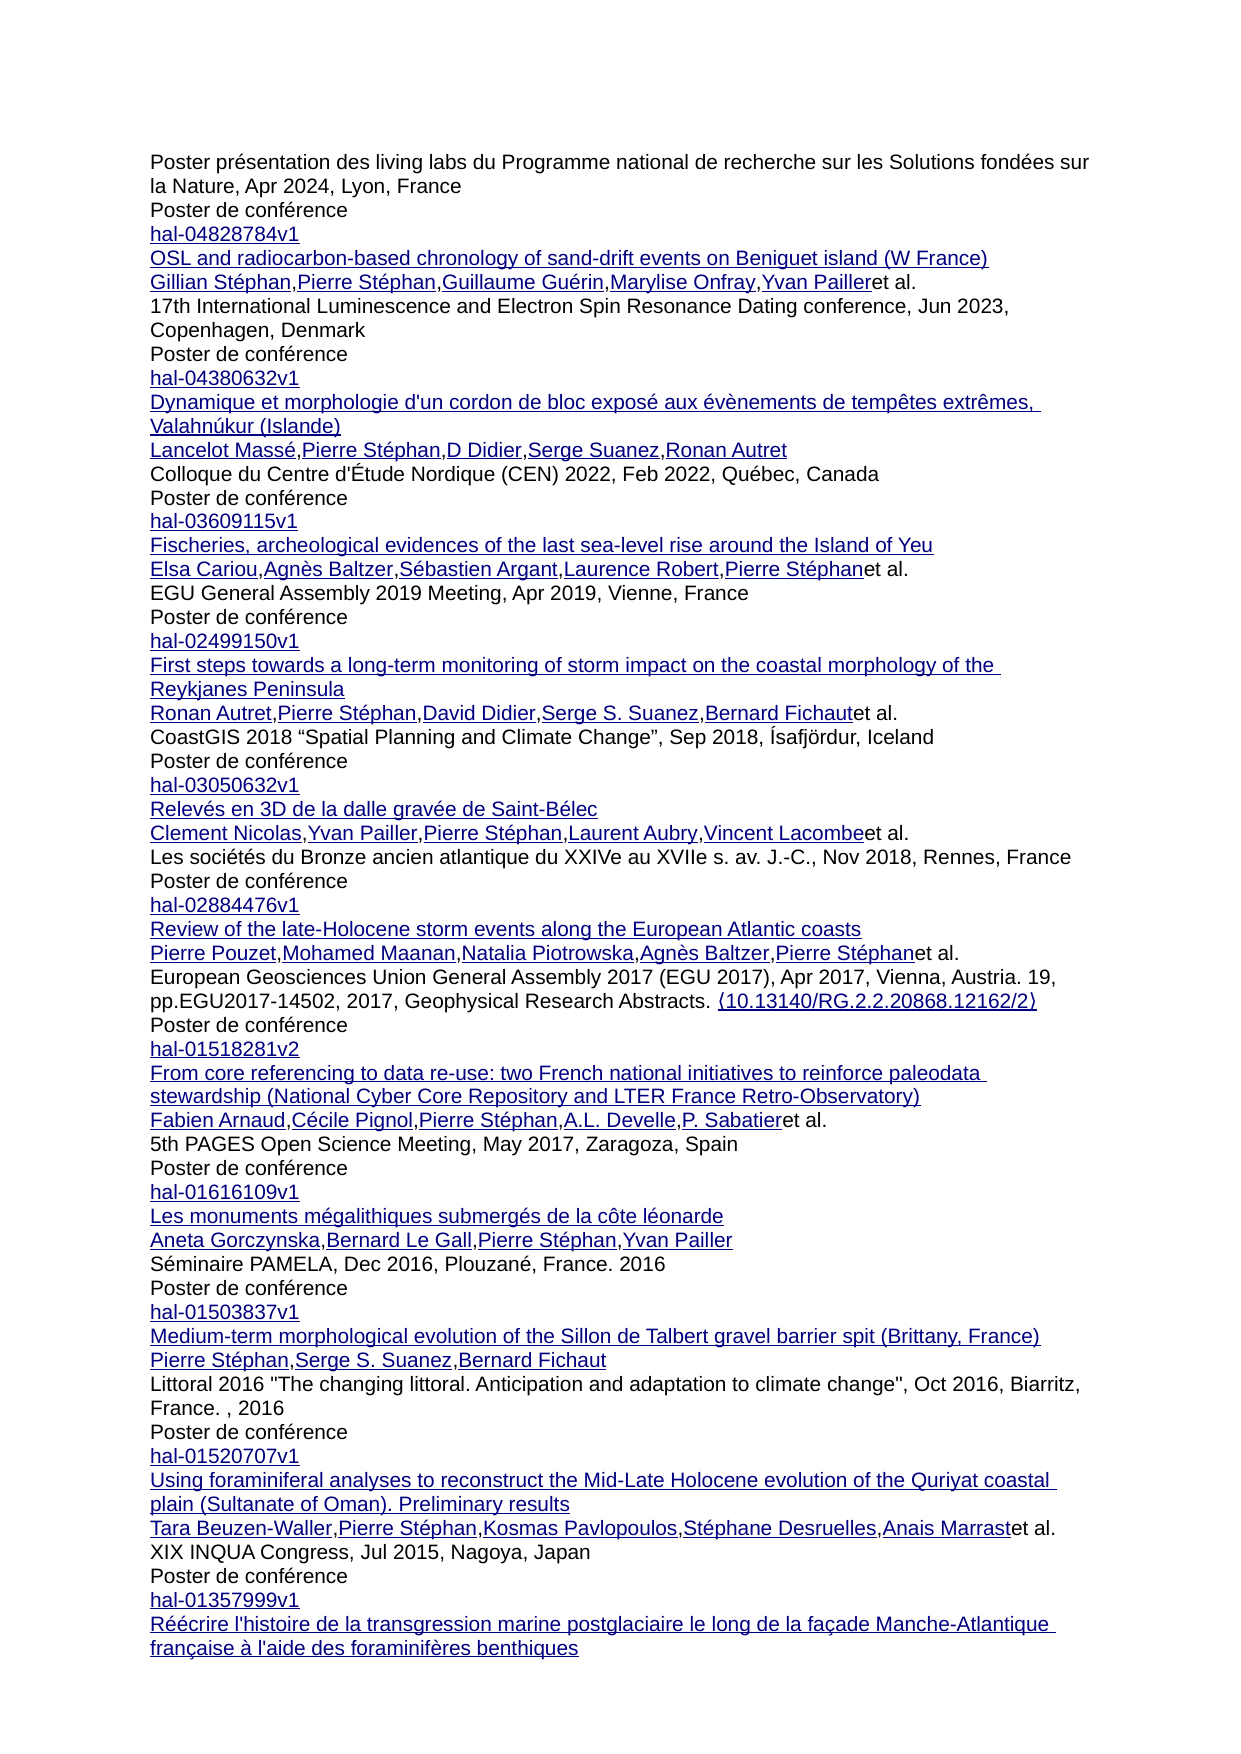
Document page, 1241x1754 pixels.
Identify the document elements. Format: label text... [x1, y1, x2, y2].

table_cell Les monuments mégalithiques submergés de la côte léonarde Aneta Gorczynska,Bernard Le Gall,Pierre Stéphan,Yvan Pailler Séminaire PAMELA, Dec 2016, Plouzané, France. 2016 Poster de conférence hal-01503837v1 [150, 1204, 1090, 1324]
table_cell Réécrire l'histoire de la transgression marine postglaciaire le long de la façade Manche-Atlantique française à l'aide des foraminifères benthiques [150, 1611, 1090, 1659]
table_cell Poster présentation des living labs du Programme national de recherche sur les Solutions fondées sur la Nature, Apr 2024, Lyon, France Poster de conférence hal-04828784v1 [150, 150, 1090, 246]
table_cell Review of the late-Holocene storm events along the European Atlantic coasts Pierre Pouzet,Mohamed Maanan,Natalia Piotrowska,Agnès Baltzer,Pierre Stéphanet al. European Geosciences Union General Assembly 2017 (EGU 2017), Apr 2017, Vienna, Austria. 19, pp.EGU2017-14502, 2017, Geophysical Research Abstracts. ⟨10.13140/RG.2.2.20868.12162/2⟩ Poster de conférence hal-01518281v2 [150, 917, 1090, 1060]
table_cell First steps towards a long-term monitoring of storm impact on the coastal morphology of the Reykjanes Peninsula Ronan Autret,Pierre Stéphan,David Didier,Serge S. Suanez,Bernard Fichautet al. CoastGIS 2018 “Spatial Planning and Climate Change”, Sep 2018, Ísafjördur, Iceland Poster de conférence hal-03050632v1 [150, 653, 1090, 797]
table_cell Relevés en 3D de la dalle gravée de Saint-Bélec Clement Nicolas,Yvan Pailler,Pierre Stéphan,Laurent Aubry,Vincent Lacombeet al. Les sociétés du Bronze ancien atlantique du XXIVe au XVIIe s. av. J.-C., Nov 2018, Rennes, France Poster de conférence hal-02884476v1 [150, 797, 1090, 917]
table_cell Using foraminiferal analyses to reconstruct the Mid-Late Holocene evolution of the Quriyat coastal plain (Sultanate of Oman). Preliminary results Tara Beuzen-Waller,Pierre Stéphan,Kosmas Pavlopoulos,Stéphane Desruelles,Anais Marrastet al. XIX INQUA Congress, Jul 2015, Nagoya, Japan Poster de conférence hal-01357999v1 [150, 1468, 1090, 1611]
table_cell Dynamique et morphologie d'un cordon de bloc exposé aux évènements de tempêtes extrêmes, Valahnúkur (Islande) Lancelot Massé,Pierre Stéphan,D Didier,Serge Suanez,Ronan Autret Colloque du Centre d'Étude Nordique (CEN) 2022, Feb 2022, Québec, Canada Poster de conférence hal-03609115v1 [150, 390, 1090, 533]
table_cell Medium-term morphological evolution of the Sillon de Talbert gravel barrier spit (Brittany, France) Pierre Stéphan,Serge S. Suanez,Bernard Fichaut Littoral 2016 "The changing littoral. Anticipation and adaptation to climate change", Oct 2016, Biarritz, France. , 2016 Poster de conférence hal-01520707v1 [150, 1324, 1090, 1468]
table_cell Fischeries, archeological evidences of the last sea-level rise around the Island of Yeu Elsa Cariou,Agnès Baltzer,Sébastien Argant,Laurence Robert,Pierre Stéphanet al. EGU General Assembly 2019 Meeting, Apr 2019, Vienne, France Poster de conférence hal-02499150v1 [150, 533, 1090, 653]
table_cell From core referencing to data re-use: two French national initiatives to reinforce paleodata stewardship (National Cyber Core Repository and LTER France Retro-Observatory) Fabien Arnaud,Cécile Pignol,Pierre Stéphan,A.L. Develle,P. Sabatieret al. 5th PAGES Open Science Meeting, May 2017, Zaragoza, Spain Poster de conférence hal-01616109v1 [150, 1060, 1090, 1204]
table_cell OSL and radiocarbon-based chronology of sand-drift events on Beniguet island (W France) Gillian Stéphan,Pierre Stéphan,Guillaume Guérin,Marylise Onfray,Yvan Pailleret al. 17th International Luminescence and Electron Spin Resonance Dating conference, Jun 2023, Copenhagen, Denmark Poster de conférence hal-04380632v1 [150, 246, 1090, 389]
